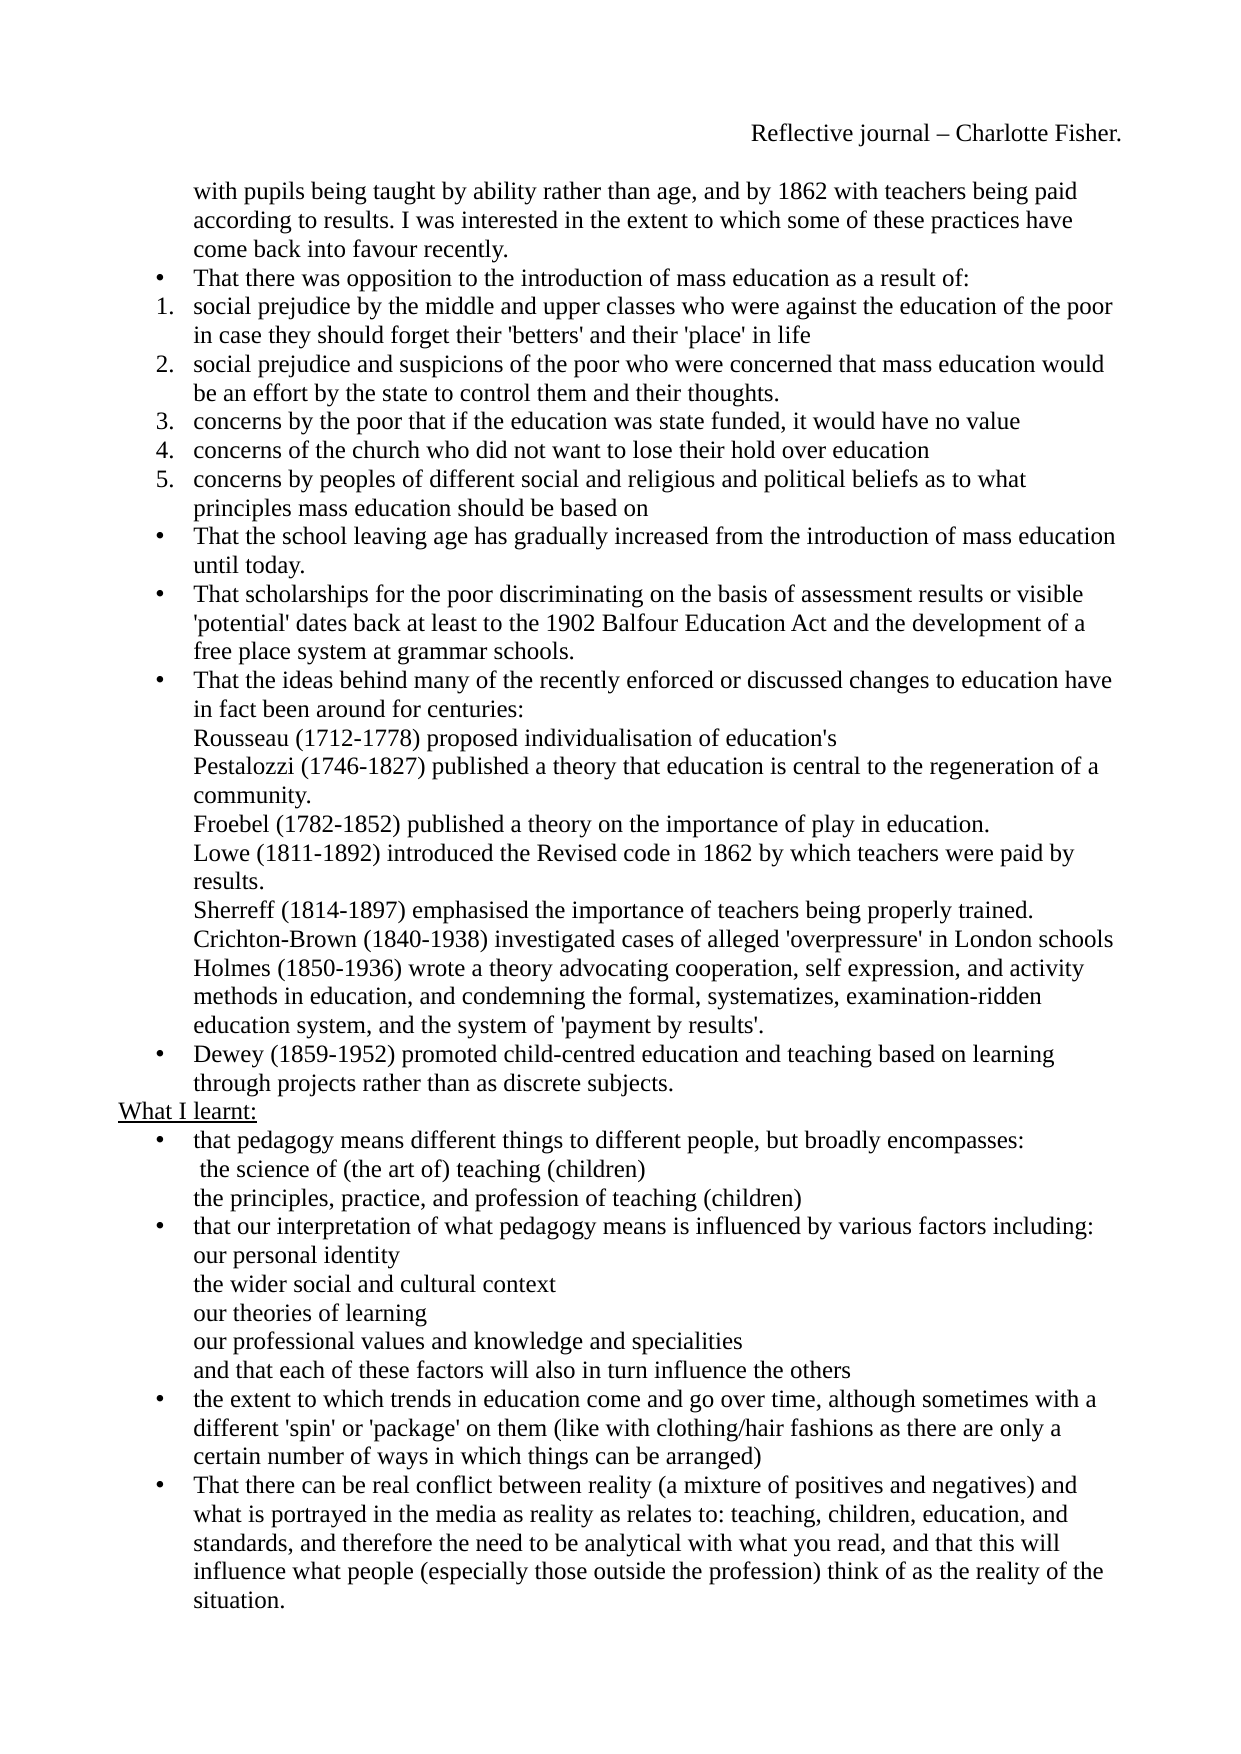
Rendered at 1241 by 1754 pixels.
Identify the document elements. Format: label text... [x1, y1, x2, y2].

list social prejudice and suspicions of the poor who were concerned that mass education would be an effort by the state to control them and their thoughts. [156, 349, 1122, 406]
list and that each of these factors will also in turn influence the others [156, 1355, 1122, 1384]
list That scholarships for the poor discriminating on the basis of assessment results or visible 'potential' dates back at least to the 1902 Balfour Education Act and the development of a free place system at grammar schools. [156, 579, 1122, 665]
list Lowe (1811-1892) introduced the Revised code in 1862 by which teachers were paid by results. [156, 838, 1122, 895]
list the extent to which trends in education come and go over time, although sometimes with a different 'spin' or 'package' on them (like with clothing/hair fashions as there are only a certain number of ways in which things can be arranged) [156, 1384, 1122, 1470]
list our professional values and knowledge and specialities [156, 1326, 1122, 1355]
list Pestalozzi (1746-1827) published a theory that education is central to the regeneration of a community. [156, 751, 1122, 809]
list Rousseau (1712-1778) proposed individualisation of education's [156, 723, 1122, 751]
list that our interpretation of what pedagogy means is influenced by various factors including: [156, 1211, 1122, 1240]
list That there was opposition to the introduction of mass education as a result of: [156, 263, 1122, 291]
list Sherreff (1814-1897) emphasised the importance of teachers being properly trained. [156, 895, 1122, 924]
list our theories of learning [156, 1298, 1122, 1326]
list the science of (the art of) teaching (children) [156, 1154, 1122, 1183]
list our personal identity [156, 1240, 1122, 1269]
list Crichton-Brown (1840-1938) investigated cases of alleged 'overpressure' in London schools [156, 924, 1122, 953]
list the wider social and cultural context [156, 1269, 1122, 1298]
list with pupils being taught by ability rather than age, and by 1862 with teachers being paid according to results. I was interested in the extent to which some of these practices have come back into favour recently. [156, 176, 1122, 263]
list That the school leaving age has gradually increased from the introduction of mass education until today. [156, 521, 1122, 579]
list Dewey (1859-1952) promoted child-centred education and teaching based on learning through projects rather than as discrete subjects. [156, 1039, 1122, 1096]
list That there can be real conflict between reality (a mixture of positives and negatives) and what is portrayed in the media as reality as relates to: teaching, children, education, and standards, and therefore the need to be analytical with what you read, and that this will influence what people (especially those outside the profession) think of as the reality of the situation. [156, 1470, 1122, 1614]
list that pedagogy means different things to different people, but broadly encompasses: [156, 1125, 1122, 1154]
list That the ideas behind many of the recently enforced or discussed changes to education have in fact been around for centuries: [156, 665, 1122, 723]
list Holmes (1850-1936) wrote a theory advocating cooperation, self expression, and activity methods in education, and condemning the formal, systematizes, examination-ridden education system, and the system of 'payment by results'. [156, 953, 1122, 1039]
list concerns by peoples of different social and religious and political beliefs as to what principles mass education should be based on [156, 464, 1122, 521]
list Froebel (1782-1852) published a theory on the importance of play in education. [156, 809, 1122, 838]
list social prejudice by the middle and upper classes who were against the education of the poor in case they should forget their 'betters' and their 'place' in life [156, 291, 1122, 349]
list concerns by the poor that if the education was state funded, it would have no value [156, 406, 1122, 435]
text What I learnt: [118, 1096, 1122, 1125]
list the principles, practice, and profession of teaching (children) [156, 1183, 1122, 1211]
list concerns of the church who did not want to lose their hold over education [156, 435, 1122, 464]
